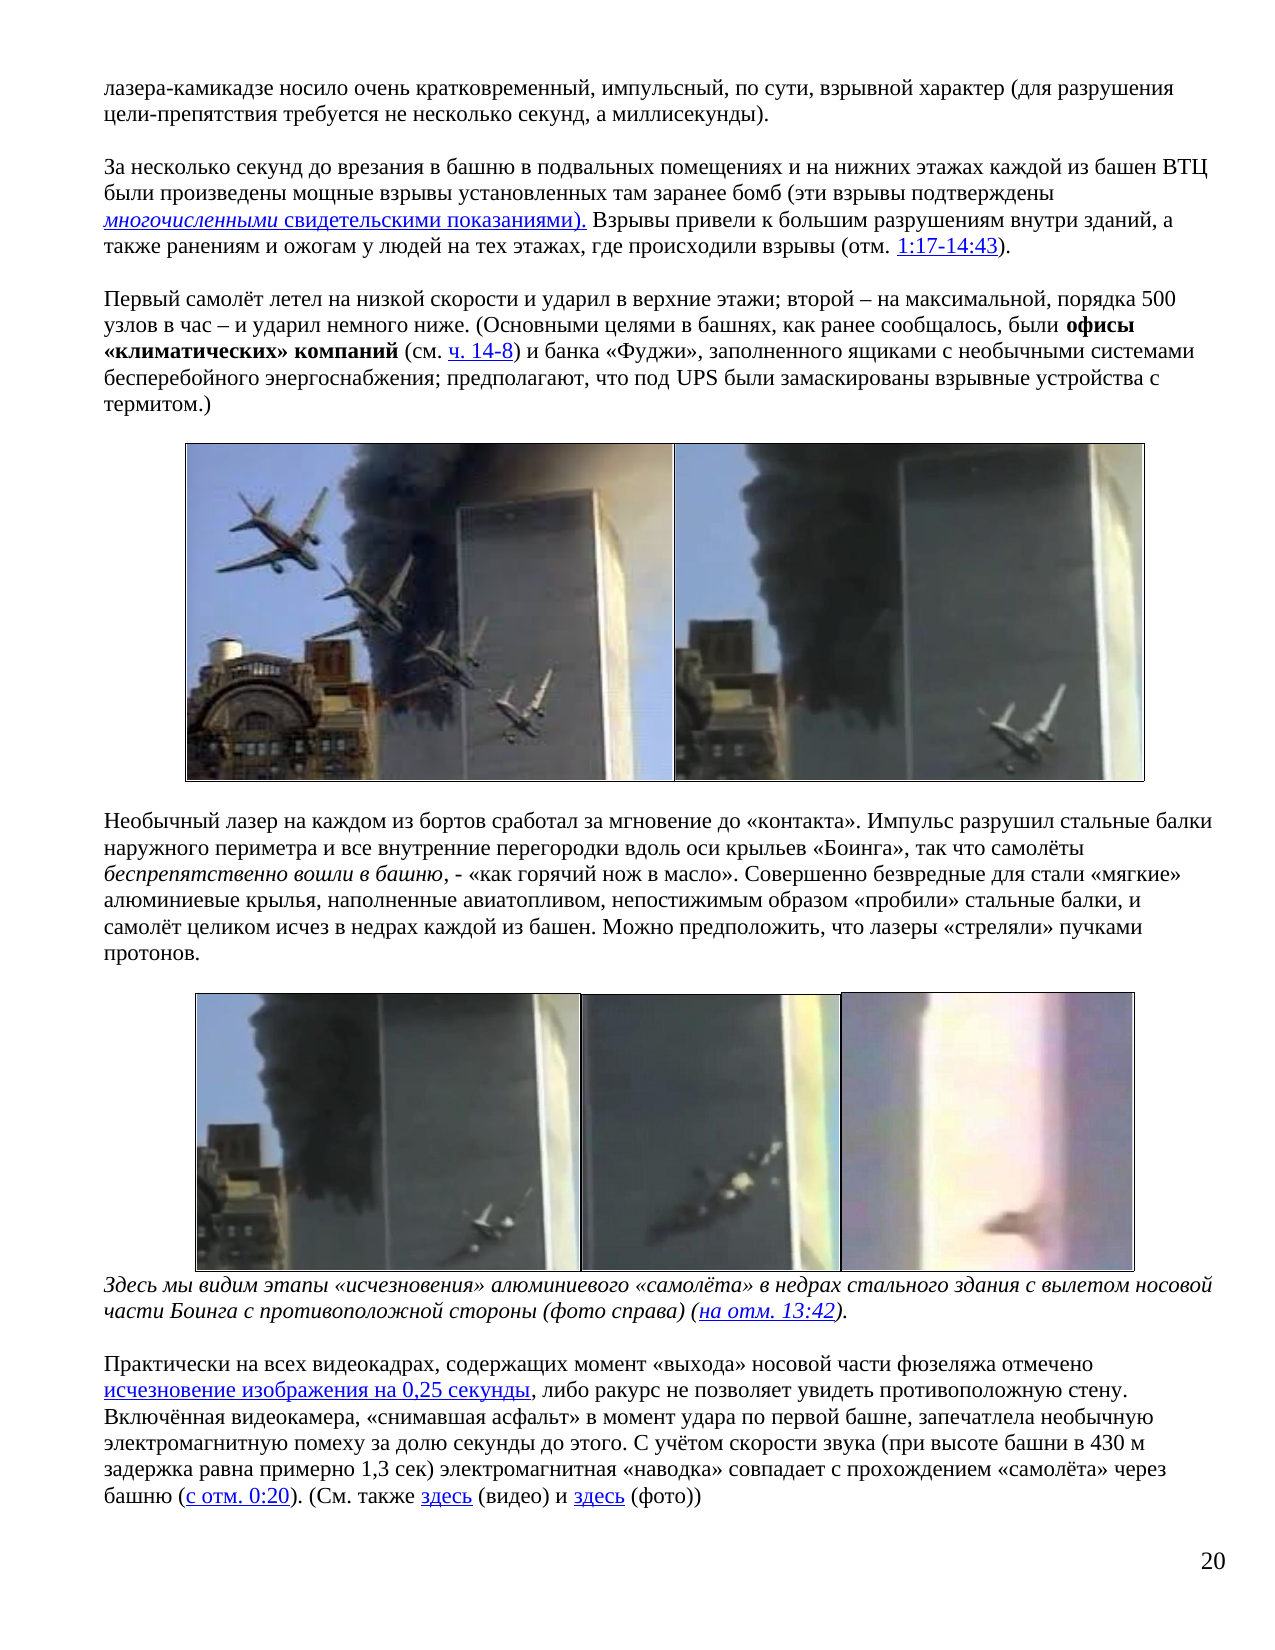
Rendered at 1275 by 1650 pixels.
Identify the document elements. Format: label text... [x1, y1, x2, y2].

text Необычный лазер на каждом из бортов сработал за мгновение до «контакта». Импульс разрушил стальные балки наружного периметра и все внутренние перегородки вдоль оси крыльев «Боинга», так что самолёты беспрепятственно вошли в башню, - «как горячий нож в масло». Совершенно безвредные для стали «мягкие» алюминиевые крылья, наполненные авиатопливом, непостижимым образом «пробили» стальные балки, и самолёт целиком исчез в недрах каждой из башен. Можно предположить, что лазеры «стреляли» пучками протонов. [103, 807, 1226, 966]
picture [842, 993, 1133, 1270]
text лазера-камикадзе носило очень кратковременный, импульсный, по сути, взрывной характер (для разрушения цели-препятствия требуется не несколько секунд, а миллисекунды). [103, 74, 1226, 127]
text Здесь мы видим этапы «исчезновения» алюминиевого «самолёта» в недрах стального здания с вылетом носовой части Боинга с противоположной стороны (фото справа) (на отм. 13:42). [103, 1271, 1226, 1324]
picture [187, 444, 673, 780]
text За несколько секунд до врезания в башню в подвальных помещениях и на нижних этажах каждой из башен ВТЦ были произведены мощные взрывы установленных там заранее бомб (эти взрывы подтверждены многочисленными свидетельскими показаниями). Взрывы привели к большим разрушениям внутри зданий, а также ранениям и ожогам у людей на тех этажах, где происходили взрывы (отм. 1:17-14:43). [103, 153, 1226, 258]
picture [196, 994, 579, 1270]
text Первый самолёт летел на низкой скорости и ударил в верхние этажи; второй – на максимальной, порядка 500 узлов в час – и ударил немного ниже. (Основными целями в башнях, как ранее сообщалось, были офисы «климатических» компаний (см. ч. 14-8) и банка «Фуджи», заполненного ящиками с необычными системами бесперебойного энергоснабжения; предполагают, что под UPS были замаскированы взрывные устройства с термитом.) [103, 285, 1226, 416]
text Практически на всех видеокадрах, содержащих момент «выхода» носовой части фюзеляжа отмечено исчезновение изображения на 0,25 секунды, либо ракурс не позволяет увидеть противоположную стену. Включённая видеокамера, «снимавшая асфальт» в момент удара по первой башне, запечатлела необычную электромагнитную помеху за долю секунды до этого. С учётом скорости звука (при высоте башни в 430 м задержка равна примерно 1,3 сек) электромагнитная «наводка» совпадает с прохождением «самолёта» через башню (с отм. 0:20). (См. также здесь (видео) и здесь (фото)) [103, 1350, 1226, 1508]
picture [675, 444, 1143, 780]
picture [582, 995, 839, 1270]
